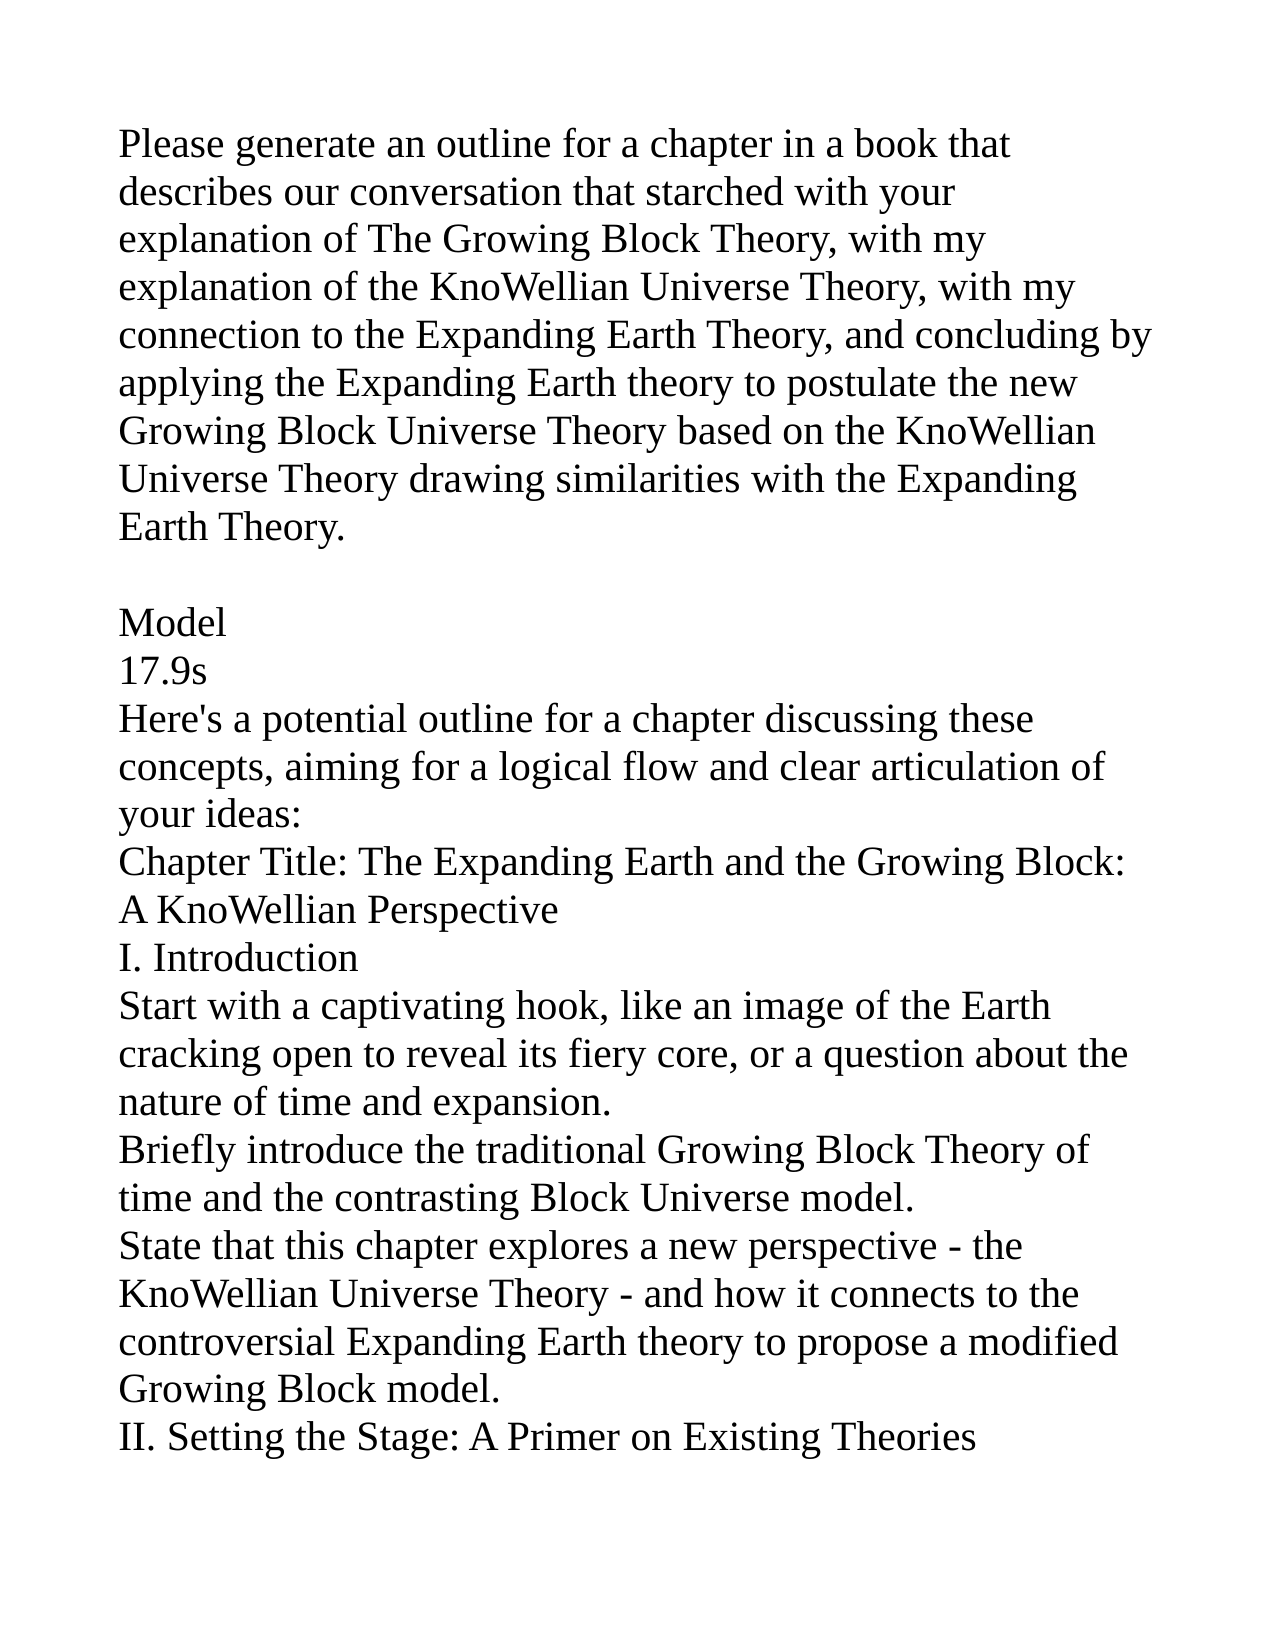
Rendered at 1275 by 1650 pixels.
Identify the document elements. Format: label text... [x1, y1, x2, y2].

text State that this chapter explores a new perspective - the KnoWellian Universe Theory - and how it connects to the controversial Expanding Earth theory to propose a modified Growing Block model. [118, 1220, 1157, 1412]
text Here's a potential outline for a chapter discussing these concepts, aiming for a logical flow and clear articulation of your ideas: [118, 693, 1157, 837]
text Start with a captivating hook, like an image of the Earth cracking open to reveal its fiery core, or a question about the nature of time and expansion. [118, 981, 1157, 1124]
text Model [118, 597, 1157, 645]
text Please generate an outline for a chapter in a book that describes our conversation that starched with your explanation of The Growing Block Theory, with my explanation of the KnoWellian Universe Theory, with my connection to the Expanding Earth Theory, and concluding by applying the Expanding Earth theory to postulate the new Growing Block Universe Theory based on the KnoWellian Universe Theory drawing similarities with the Expanding Earth Theory. [118, 118, 1157, 549]
text Briefly introduce the traditional Growing Block Theory of time and the contrasting Block Universe model. [118, 1124, 1157, 1220]
text 17.9s [118, 645, 1157, 693]
text I. Introduction [118, 933, 1157, 981]
text Chapter Title: The Expanding Earth and the Growing Block: A KnoWellian Perspective [118, 837, 1157, 933]
text II. Setting the Stage: A Primer on Existing Theories [118, 1412, 1157, 1460]
